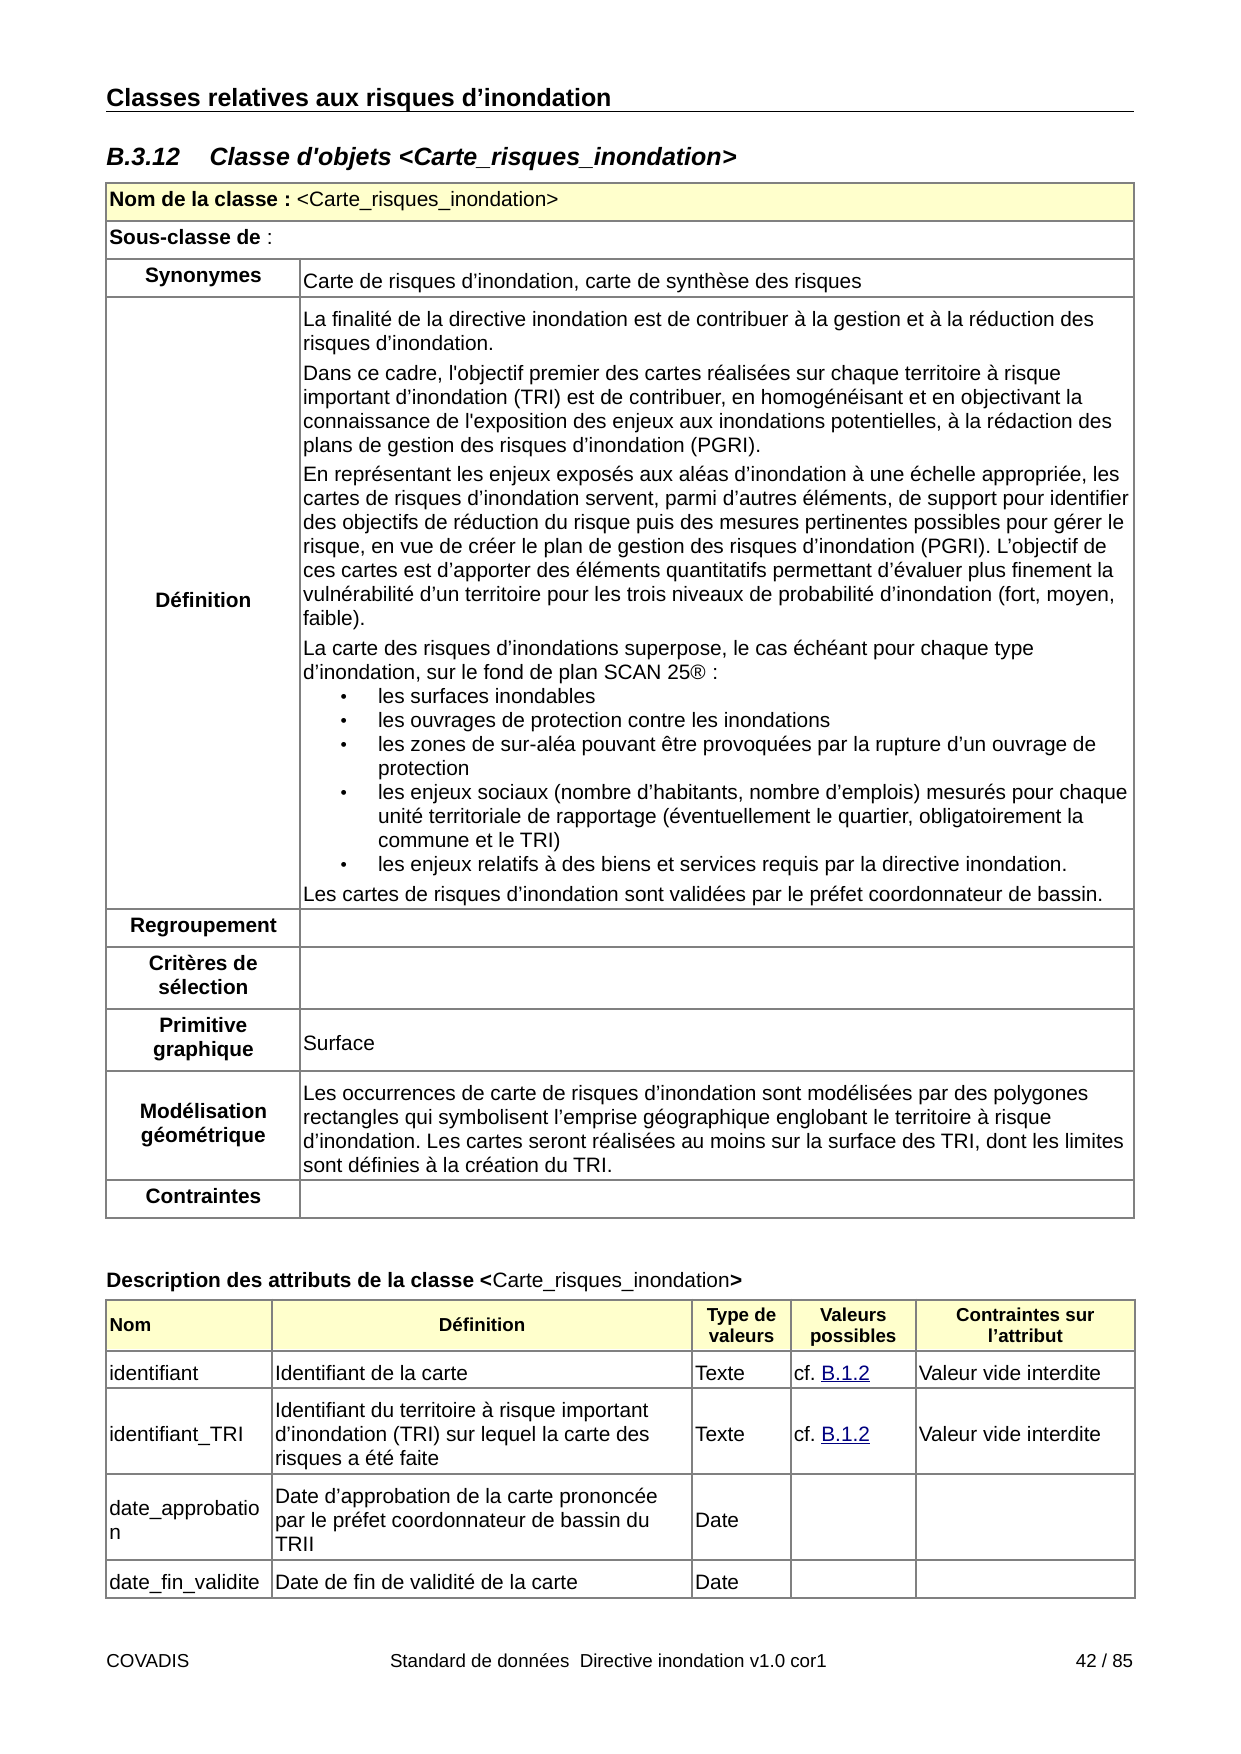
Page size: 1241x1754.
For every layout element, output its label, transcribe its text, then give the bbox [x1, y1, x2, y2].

table_cell identifiant [107, 1352, 271, 1387]
table_cell Les occurrences de carte de risques d’inondation sont modélisées par des polygones rectangles qui symbolisent l’emprise géographique englobant le territoire à risque d’inondation. Les cartes seront réalisées au moins sur la surface des TRI, dont les limites sont définies à la création du TRI. [301, 1072, 1133, 1179]
table_cell [301, 910, 1133, 946]
table_cell Date [693, 1561, 790, 1597]
table_cell [917, 1475, 1134, 1559]
table_cell Sous-classe de : [107, 222, 1133, 258]
table_header Valeurs possibles [792, 1301, 915, 1349]
table_cell Regroupement [107, 910, 299, 946]
table_cell Date de fin de validité de la carte [273, 1561, 691, 1597]
table_cell Date [693, 1475, 790, 1559]
table_cell cf. B.1.2 [792, 1352, 915, 1387]
table_cell Identifiant du territoire à risque important d’inondation (TRI) sur lequel la carte des risques a été faite [273, 1389, 691, 1473]
table_cell date_approbation [107, 1475, 271, 1559]
table_header Définition [273, 1301, 691, 1349]
table_cell Contraintes [107, 1181, 299, 1217]
table_cell Primitive graphique [107, 1010, 299, 1070]
table_cell Synonymes [107, 260, 299, 296]
table_cell [301, 1181, 1133, 1217]
table_cell Surface [301, 1010, 1133, 1070]
table_cell Carte de risques d’inondation, carte de synthèse des risques [301, 260, 1133, 296]
table_cell Modélisation géométrique [107, 1072, 299, 1179]
table_cell Date d’approbation de la carte prononcée par le préfet coordonnateur de bassin du TRII [273, 1475, 691, 1559]
table_cell Texte [693, 1389, 790, 1473]
table_cell Définition [107, 298, 299, 908]
subtitle Classe d'objets <Carte_risques_inondation> [106, 142, 1134, 171]
table_cell [917, 1561, 1134, 1597]
table_cell [301, 948, 1133, 1008]
table_cell cf. B.1.2 [792, 1389, 915, 1473]
table_cell Valeur vide interdite [917, 1352, 1134, 1387]
table_cell La finalité de la directive inondation est de contribuer à la gestion et à la réduction des risques d’inondation. Dans ce cadre, l'objectif premier des cartes réalisées sur chaque territoire à risque important d’inondation (TRI) est de contribuer, en homogénéisant et en objectivant la connaissance de l'exposition des enjeux aux inondations potentielles, à la rédaction des plans de gestion des risques d’inondation (PGRI). En représentant les enjeux exposés aux aléas d’inondation à une échelle appropriée, les cartes de risques d’inondation servent, parmi d’autres éléments, de support pour identifier des objectifs de réduction du risque puis des mesures pertinentes possibles pour gérer le risque, en vue de créer le plan de gestion des risques d’inondation (PGRI). L’objectif de ces cartes est d’apporter des éléments quantitatifs permettant d’évaluer plus finement la vulnérabilité d’un territoire pour les trois niveaux de probabilité d’inondation (fort, moyen, faible). La carte des risques d’inondations superpose, le cas échéant pour chaque type d’inondation, sur le fond de plan SCAN 25® : les surfaces inondables les ouvrages de protection contre les inondations les zones de sur-aléa pouvant être provoquées par la rupture d’un ouvrage de protection les enjeux sociaux (nombre d’habitants, nombre d’emplois) mesurés pour chaque unité territoriale de rapportage (éventuellement le quartier, obligatoirement la commune et le TRI) les enjeux relatifs à des biens et services requis par la directive inondation. Les cartes de risques d’inondation sont validées par le préfet coordonnateur de bassin. [301, 298, 1133, 908]
table_cell [792, 1561, 915, 1597]
table_cell date_fin_validite [107, 1561, 271, 1597]
table_cell [792, 1475, 915, 1559]
table_cell Identifiant de la carte [273, 1352, 691, 1387]
table_header Nom [107, 1301, 271, 1349]
table_cell identifiant_TRI [107, 1389, 271, 1473]
subtitle Classes relatives aux risques d’inondation [106, 83, 1134, 111]
table_header Nom de la classe : <Carte_risques_inondation> [107, 184, 1133, 220]
subtitle Description des attributs de la classe <Carte_risques_inondation> [106, 1268, 1134, 1292]
table_cell Critères de sélection [107, 948, 299, 1008]
table_header Type de valeurs [693, 1301, 790, 1349]
table_header Contraintes sur l’attribut [917, 1301, 1134, 1349]
table_cell Valeur vide interdite [917, 1389, 1134, 1473]
table_cell Texte [693, 1352, 790, 1387]
